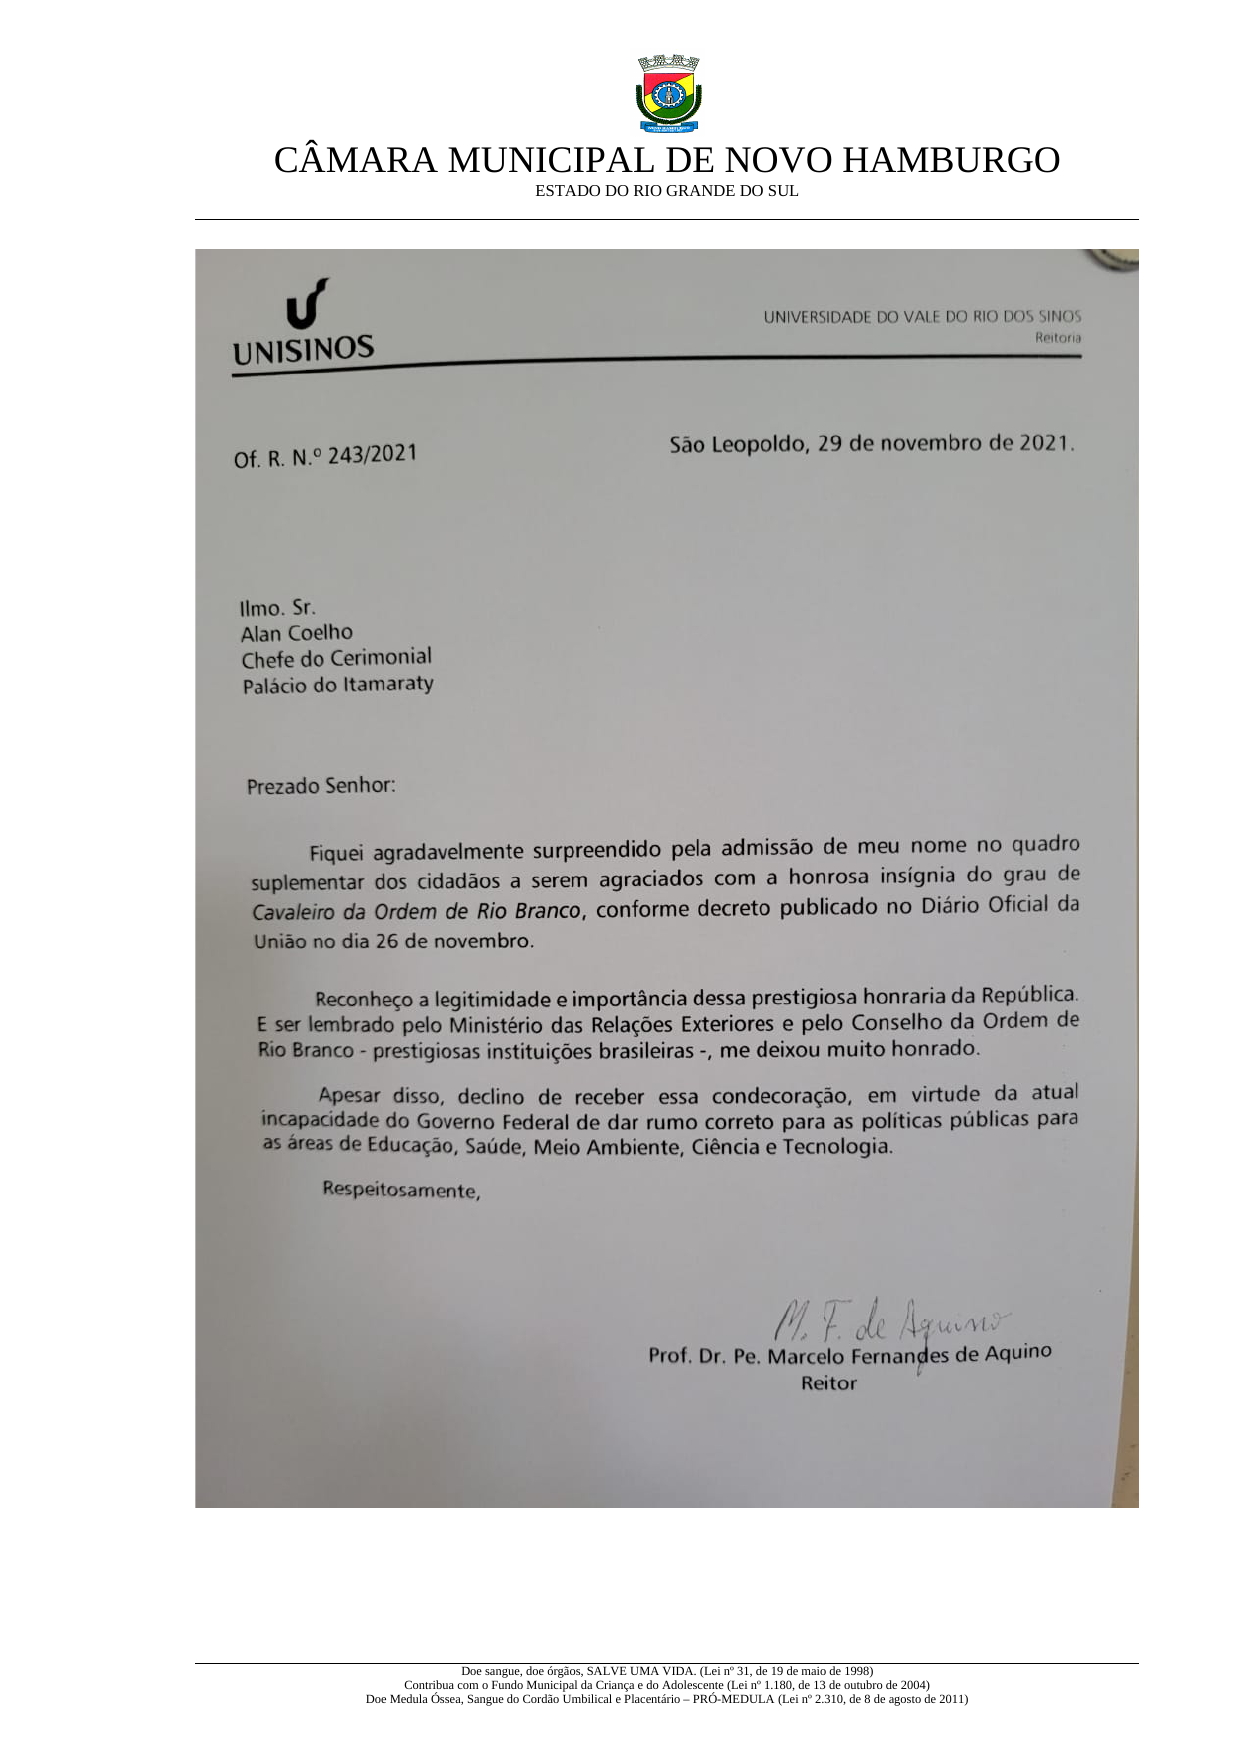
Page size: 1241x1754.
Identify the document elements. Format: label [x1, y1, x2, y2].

picture [630, 48, 705, 137]
picture [195, 249, 1139, 1508]
